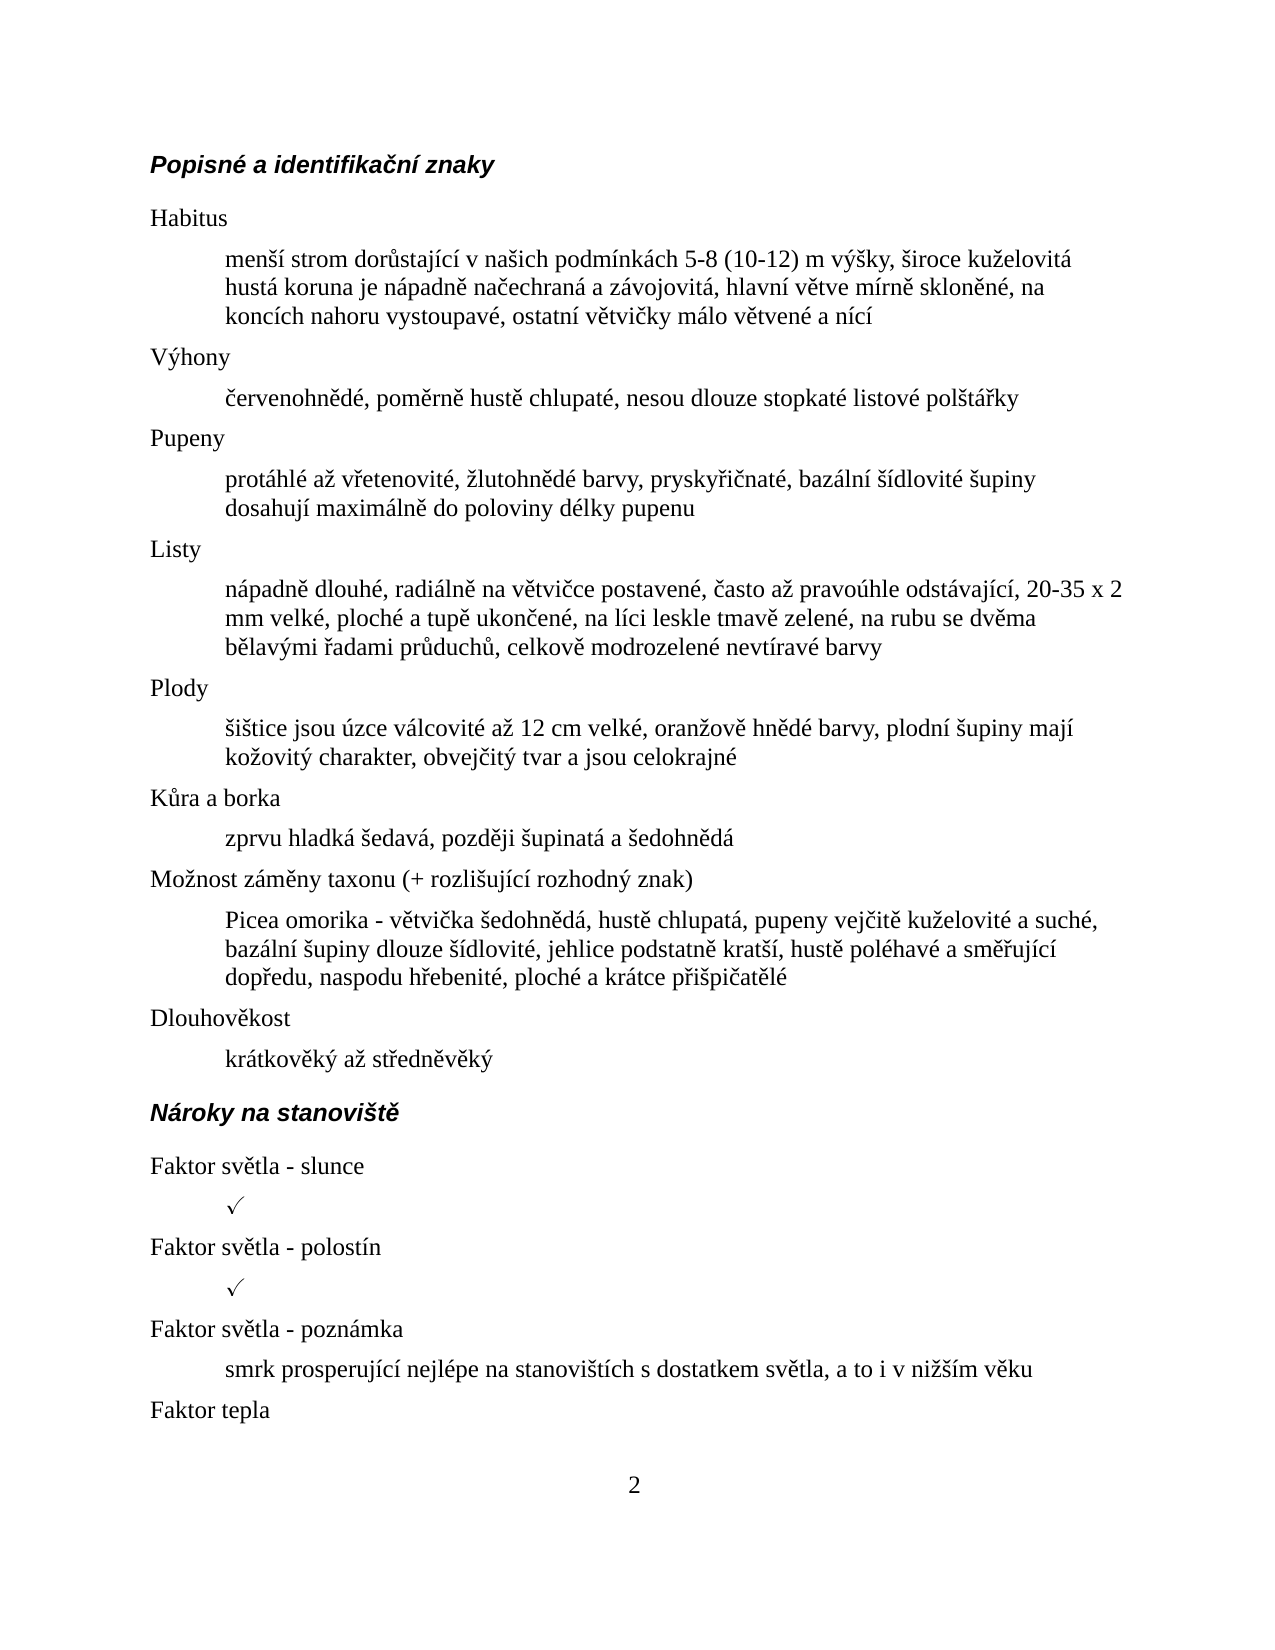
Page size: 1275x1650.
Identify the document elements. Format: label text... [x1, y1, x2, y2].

text ✓ [225, 1191, 1125, 1220]
text Pupeny [150, 423, 1125, 452]
subtitle Popisné a identifikační znaky [150, 150, 1125, 178]
text Faktor světla - poznámka [150, 1314, 1125, 1342]
text nápadně dlouhé, radiálně na větvičce postavené, často až pravoúhle odstávající, 20-35 x 2 mm velké, ploché a tupě ukončené, na líci leskle tmavě zelené, na rubu se dvěma bělavými řadami průduchů, celkově modrozelené nevtíravé barvy [225, 574, 1125, 661]
text smrk prosperující nejlépe na stanovištích s dostatkem světla, a to i v nižším věku [225, 1354, 1125, 1383]
text Možnost záměny taxonu (+ rozlišující rozhodný znak) [150, 864, 1125, 893]
text červenohnědé, poměrně hustě chlupaté, nesou dlouze stopkaté listové polštářky [225, 383, 1125, 411]
text krátkověký až středněvěký [225, 1044, 1125, 1073]
subtitle Nároky na stanoviště [150, 1098, 1125, 1126]
text Dlouhověkost [150, 1003, 1125, 1032]
text Faktor světla - polostín [150, 1232, 1125, 1261]
text Picea omorika - větvička šedohnědá, hustě chlupatá, pupeny vejčitě kuželovité a suché, bazální šupiny dlouze šídlovité, jehlice podstatně kratší, hustě poléhavé a směřující dopředu, naspodu hřebenité, ploché a krátce přišpičatělé [225, 905, 1125, 991]
text zprvu hladká šedavá, později šupinatá a šedohnědá [225, 823, 1125, 852]
text šištice jsou úzce válcovité až 12 cm velké, oranžově hnědé barvy, plodní šupiny mají kožovitý charakter, obvejčitý tvar a jsou celokrajné [225, 713, 1125, 771]
text ✓ [225, 1273, 1125, 1302]
text Kůra a borka [150, 783, 1125, 812]
text menší strom dorůstající v našich podmínkách 5-8 (10-12) m výšky, široce kuželovitá hustá koruna je nápadně načechraná a závojovitá, hlavní větve mírně skloněné, na koncích nahoru vystoupavé, ostatní větvičky málo větvené a nící [225, 244, 1125, 330]
text Faktor světla - slunce [150, 1151, 1125, 1179]
text Faktor tepla [150, 1395, 1125, 1424]
text Výhony [150, 342, 1125, 371]
text Listy [150, 534, 1125, 562]
text Habitus [150, 203, 1125, 232]
text Plody [150, 673, 1125, 701]
text protáhlé až vřetenovité, žlutohnědé barvy, pryskyřičnaté, bazální šídlovité šupiny dosahují maximálně do poloviny délky pupenu [225, 464, 1125, 522]
